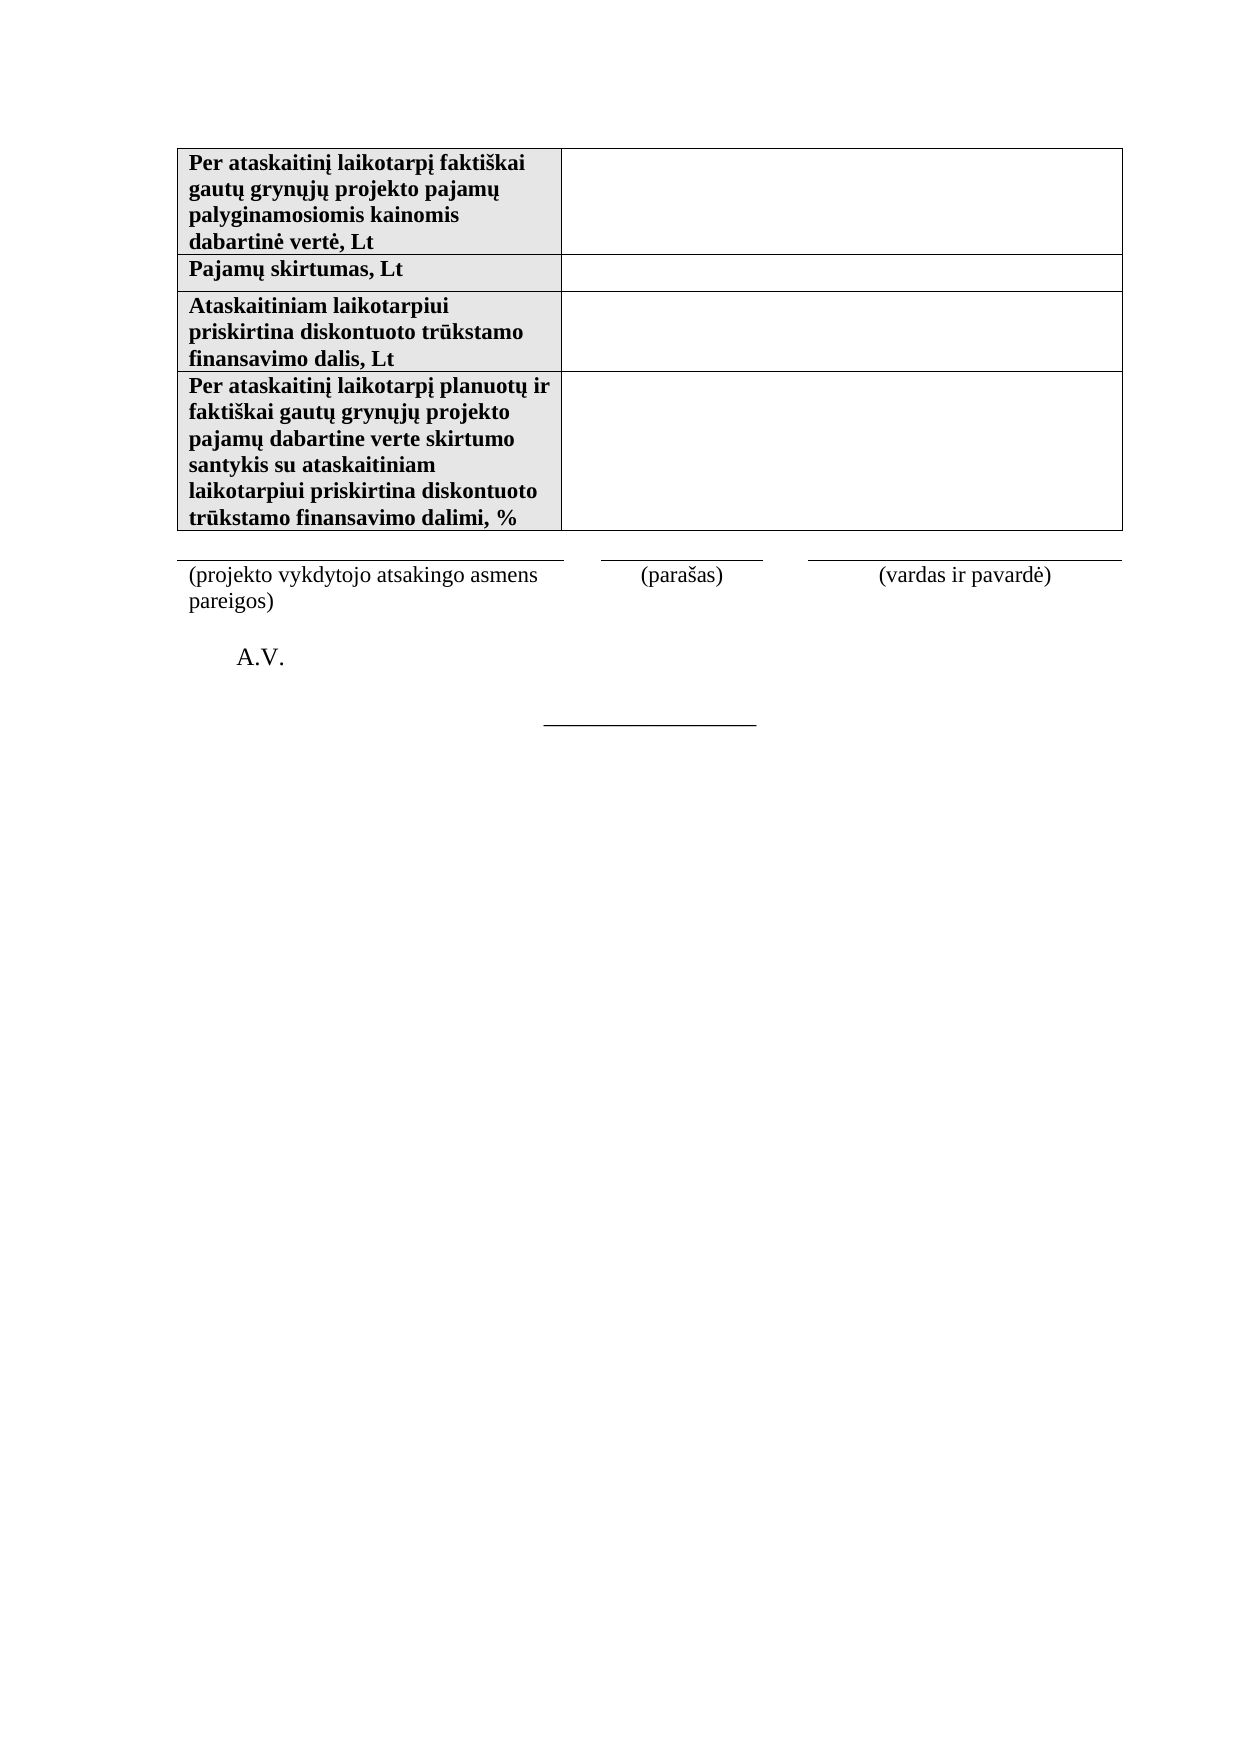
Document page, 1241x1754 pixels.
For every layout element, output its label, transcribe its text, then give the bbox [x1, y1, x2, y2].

table_cell [562, 255, 1122, 291]
table_header [564, 560, 601, 614]
table_cell Per ataskaitinį laikotarpį faktiškai gautų grynųjų projekto pajamų palyginamosiomis kainomis dabartinė vertė, Lt [178, 149, 561, 254]
table_header [763, 560, 808, 614]
text A.V. [177, 642, 1122, 671]
table_cell [562, 149, 1122, 254]
table_header (vardas ir pavardė) [808, 561, 1122, 614]
table_cell [562, 372, 1122, 530]
table_cell [562, 292, 1122, 371]
table_cell Per ataskaitinį laikotarpį planuotų ir faktiškai gautų grynųjų projekto pajamų dabartine verte skirtumo santykis su ataskaitiniam laikotarpiui priskirtina diskontuoto trūkstamo finansavimo dalimi, % [178, 372, 561, 530]
table_cell Pajamų skirtumas, Lt [178, 255, 561, 291]
table_header (projekto vykdytojo atsakingo asmens pareigos) [177, 561, 563, 614]
text _________________ [177, 700, 1122, 729]
table_cell Ataskaitiniam laikotarpiui priskirtina diskontuoto trūkstamo finansavimo dalis, Lt [178, 292, 561, 371]
table_header (parašas) [601, 561, 763, 614]
